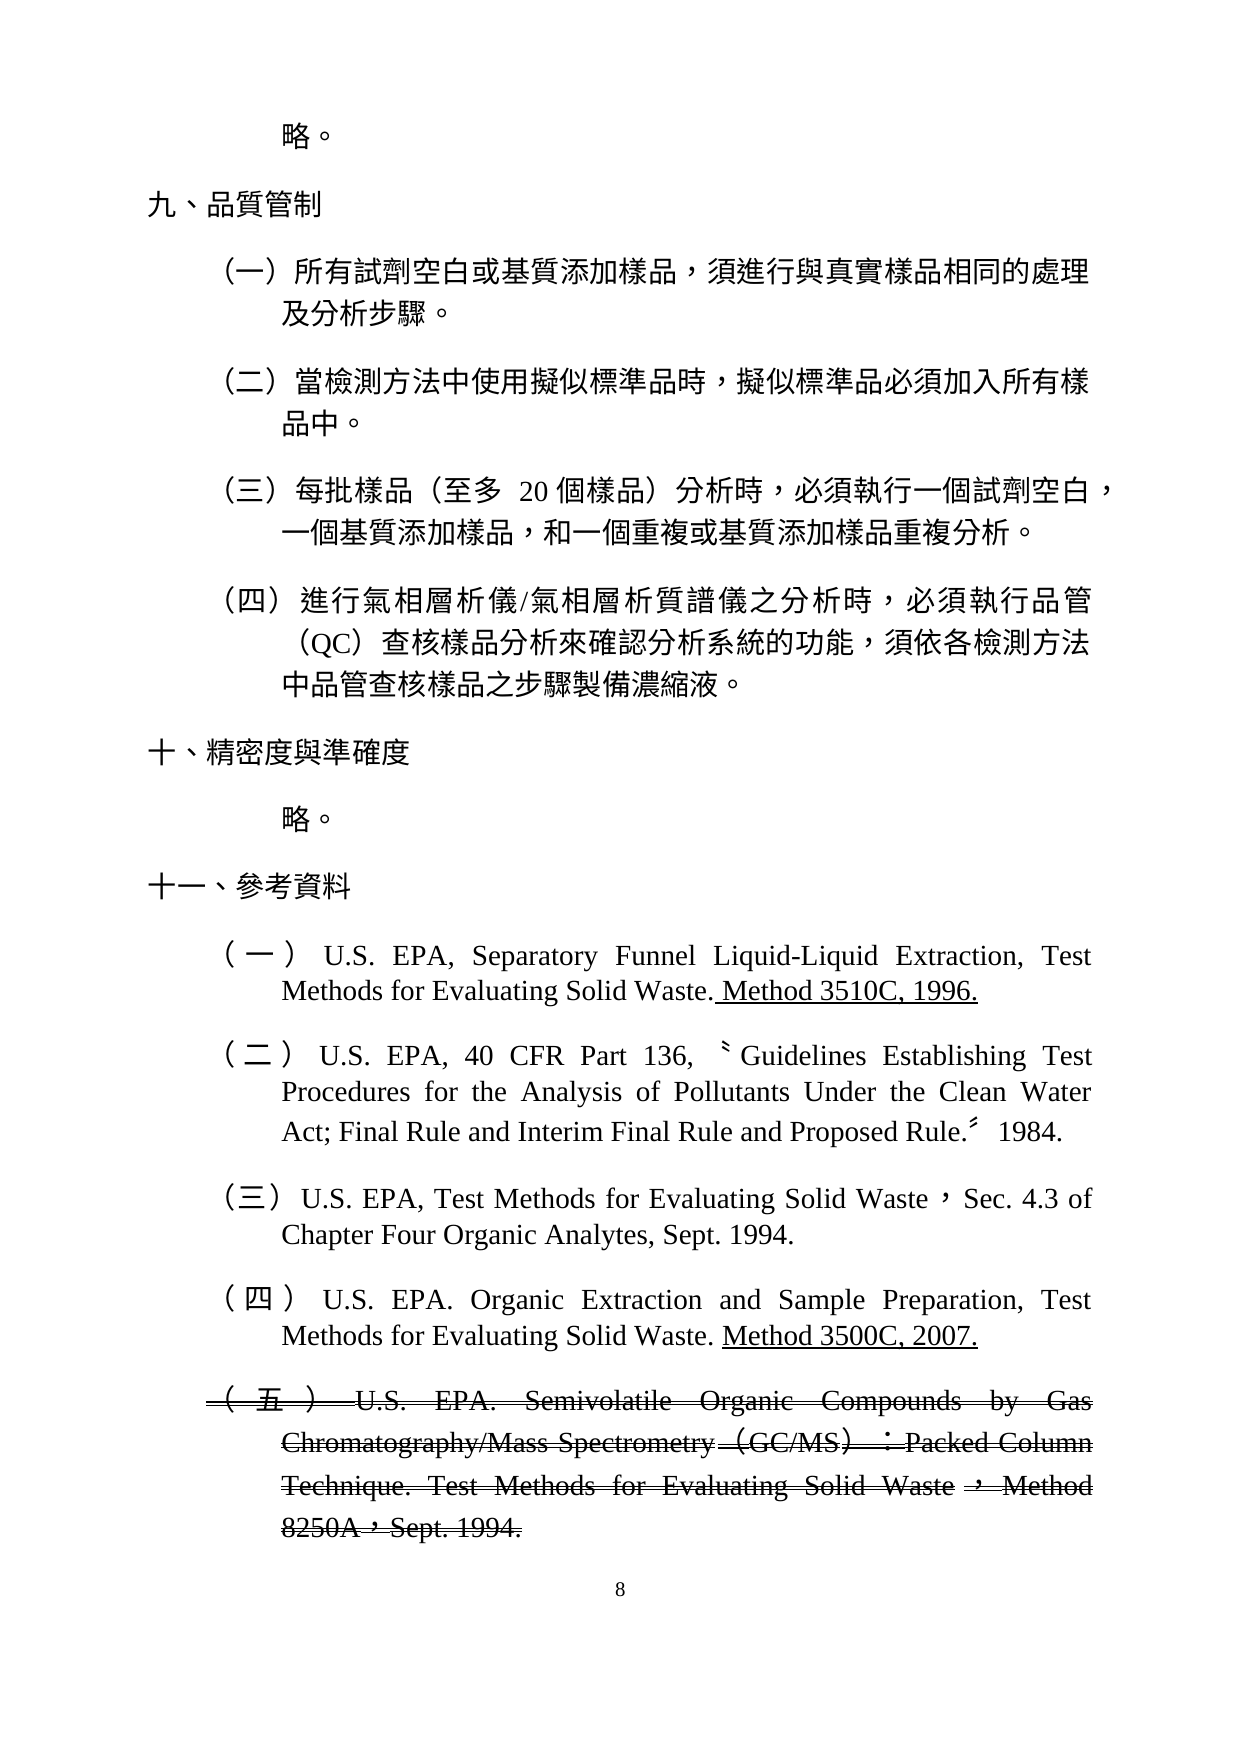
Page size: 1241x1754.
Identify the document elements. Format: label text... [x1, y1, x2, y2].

text 九、品質管制 [148, 181, 1092, 223]
text （四）U.S. EPA. Organic Extraction and Sample Preparation, Test Methods for Evaluating Solid Waste. Method 3500C, 2007. [206, 1276, 1092, 1352]
text （五）U.S. EPA. Semivolatile Organic Compounds by Gas Chromatography/Mass Spectrometry（GC/MS）：Packed Column Technique. Test Methods for Evaluating Solid Waste，Method 8250A，Sept. 1994. [206, 1377, 1092, 1401]
text （三）每批樣品（至多 20 個樣品）分析時，必須執行一個試劑空白，一個基質添加樣品，和一個重複或基質添加樣品重複分析。 [206, 468, 1092, 552]
text 十一、參考資料 [148, 864, 1092, 906]
text （一）所有試劑空白或基質添加樣品，須進行與真實樣品相同的處理及分析步驟。 [206, 248, 1092, 333]
text （五）U.S. EPA. Semivolatile Organic Compounds by Gas Chromatography/Mass Spectrometry（GC/MS）：Packed Column Technique. Test Methods for Evaluating Solid Waste，Method 8250A，Sept. 1994. [206, 1402, 1092, 1546]
text （三）U.S. EPA, Test Methods for Evaluating Solid Waste，Sec. 4.3 of Chapter Four Organic Analytes, Sept. 1994. [206, 1175, 1092, 1251]
text 十、精密度與準確度 [148, 729, 1092, 771]
text （二）當檢測方法中使用擬似標準品時，擬似標準品必須加入所有樣品中。 [206, 358, 1092, 443]
text 略。 [223, 114, 1092, 156]
text （四）進行氣相層析儀/氣相層析質譜儀之分析時，必須執行品管（QC）查核樣品分析來確認分析系統的功能，須依各檢測方法中品管查核樣品之步驟製備濃縮液。 [206, 577, 1092, 704]
text 略。 [223, 796, 1092, 839]
text （二）U.S. EPA, 40 CFR Part 136,〝Guidelines Establishing Test Procedures for the Analysis of Pollutants Under the Clean Water Act; Final Rule and Interim Final Rule and Proposed Rule.〞1984. [206, 1032, 1092, 1150]
text （一）U.S. EPA, Separatory Funnel Liquid-Liquid Extraction, Test Methods for Evaluating Solid Waste. Method 3510C, 1996. [206, 931, 1092, 1007]
